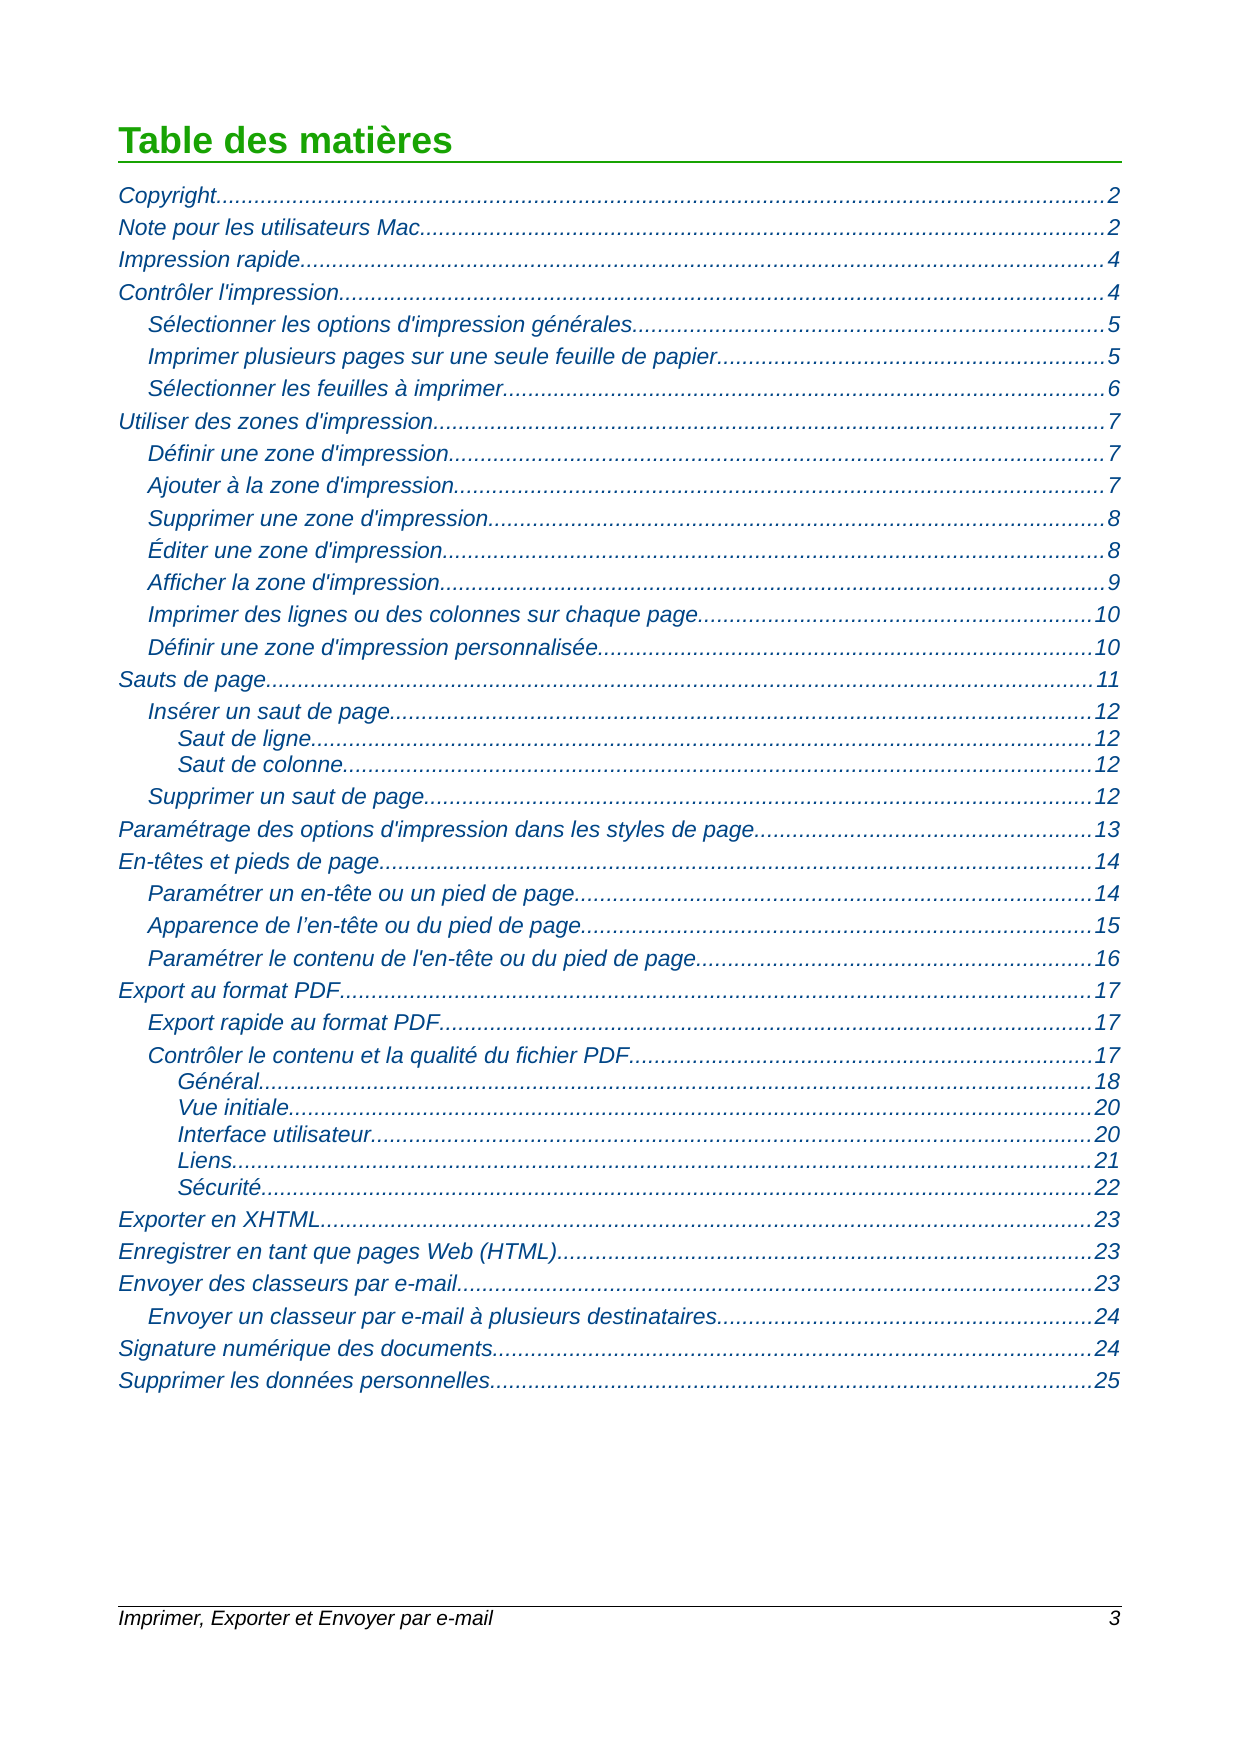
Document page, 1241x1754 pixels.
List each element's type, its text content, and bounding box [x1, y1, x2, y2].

text Supprimer une zone d'impression 8 [148, 504, 1122, 531]
text Contrôler le contenu et la qualité du fichier PDF 17 [148, 1042, 1122, 1068]
text Table des matières [118, 118, 1122, 161]
text Ajouter à la zone d'impression 7 [148, 472, 1122, 499]
text Sauts de page 11 [118, 666, 1122, 692]
text Note pour les utilisateurs Mac 2 [118, 214, 1122, 240]
text Interface utilisateur 20 [177, 1121, 1122, 1147]
text Impression rapide 4 [118, 246, 1122, 273]
text Envoyer un classeur par e-mail à plusieurs destinataires 24 [148, 1303, 1122, 1329]
text Enregistrer en tant que pages Web (HTML) 23 [118, 1238, 1122, 1264]
text Saut de colonne 12 [177, 751, 1122, 777]
text Liens 21 [177, 1147, 1122, 1173]
text Éditer une zone d'impression 8 [148, 537, 1122, 563]
text Export rapide au format PDF 17 [148, 1009, 1122, 1036]
text Définir une zone d'impression personnalisée 10 [148, 634, 1122, 660]
text Paramétrer le contenu de l'en-tête ou du pied de page 16 [148, 945, 1122, 971]
text Envoyer des classeurs par e-mail 23 [118, 1270, 1122, 1297]
text Export au format PDF 17 [118, 977, 1122, 1003]
text Imprimer plusieurs pages sur une seule feuille de papier 5 [148, 343, 1122, 369]
text Insérer un saut de page 12 [148, 698, 1122, 725]
text Sélectionner les feuilles à imprimer 6 [148, 375, 1122, 402]
text Vue initiale 20 [177, 1094, 1122, 1121]
text Sécurité 22 [177, 1173, 1122, 1200]
text Paramétrage des options d'impression dans les styles de page 13 [118, 816, 1122, 842]
text Général 18 [177, 1068, 1122, 1094]
text Supprimer un saut de page 12 [148, 783, 1122, 810]
text Utiliser des zones d'impression 7 [118, 408, 1122, 434]
text Signature numérique des documents 24 [118, 1335, 1122, 1361]
text Paramétrer un en-tête ou un pied de page 14 [148, 880, 1122, 907]
text Afficher la zone d'impression 9 [148, 569, 1122, 596]
text Copyright 2 [118, 182, 1122, 208]
text Saut de ligne 12 [177, 725, 1122, 751]
text Contrôler l'impression 4 [118, 278, 1122, 305]
text Apparence de l’en-tête ou du pied de page 15 [148, 912, 1122, 939]
text Imprimer des lignes ou des colonnes sur chaque page 10 [148, 601, 1122, 628]
text En-têtes et pieds de page 14 [118, 848, 1122, 874]
text Exporter en XHTML 23 [118, 1206, 1122, 1232]
text Définir une zone d'impression 7 [148, 440, 1122, 466]
text Sélectionner les options d'impression générales 5 [148, 311, 1122, 337]
text Supprimer les données personnelles 25 [118, 1367, 1122, 1393]
